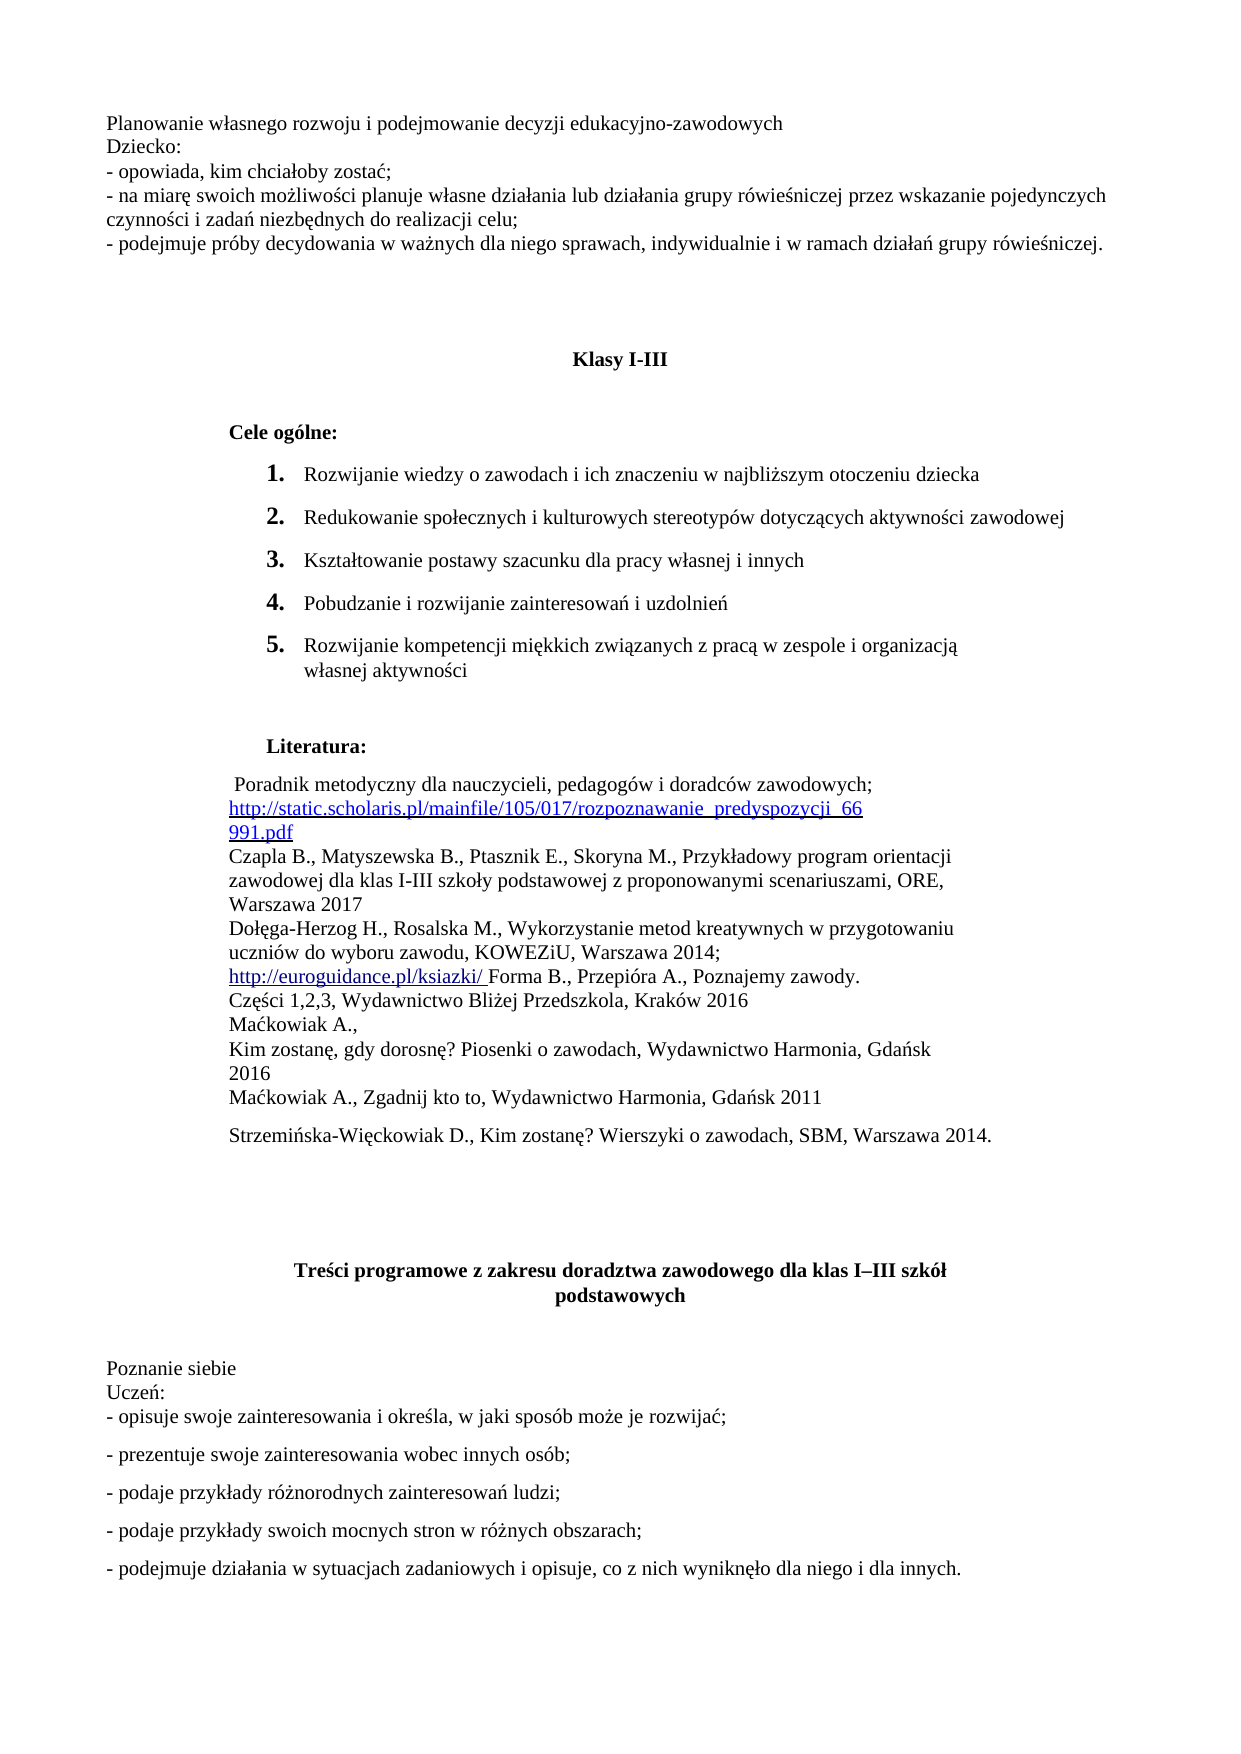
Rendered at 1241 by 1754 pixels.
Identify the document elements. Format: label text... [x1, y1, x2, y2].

text Maćkowiak A., Zgadnij kto to, Wydawnictwo Harmonia, Gdańsk 2011 [229, 1084, 1134, 1109]
text Cele ogólne: [229, 420, 1134, 444]
list - opowiada, kim chciałoby zostać; [106, 159, 1134, 183]
text Maćkowiak A., [229, 1012, 977, 1036]
text Dołęga-Herzog H., Rosalska M., Wykorzystanie metod kreatywnych w przygotowaniu uczniów do wyboru zawodu, KOWEZiU, Warszawa 2014; [229, 916, 987, 964]
list Kształtowanie postawy szacunku dla pracy własnej i innych [266, 544, 1134, 573]
text http://euroguidance.pl/ksiazki/ Forma B., Przepióra A., Poznajemy zawody. Części 1,2,3, Wydawnictwo Bliżej Przedszkola, Kraków 2016 [229, 964, 886, 1012]
list Poznanie siebie Uczeń: [106, 1356, 286, 1404]
list Literatura: [266, 733, 1012, 758]
subtitle Treści programowe z zakresu doradztwa zawodowego dla klas I–III szkół podstawowych [234, 1258, 1006, 1307]
list - podaje przykłady swoich mocnych stron w różnych obszarach; [106, 1518, 1134, 1542]
list - opisuje swoje zainteresowania i określa, w jaki sposób może je rozwijać; [106, 1404, 1134, 1428]
list - prezentuje swoje zainteresowania wobec innych osób; [106, 1442, 1134, 1466]
list Planowanie własnego rozwoju i podejmowanie decyzji edukacyjno-zawodowych Dziecko: [106, 110, 872, 158]
text Poradnik metodyczny dla nauczycieli, pedagogów i doradców zawodowych; http://static.scholaris.pl/mainfile/105/017/rozpoznawanie_predyspozycji_66991.pdf [229, 771, 873, 844]
text Kim zostanę, gdy dorosnę? Piosenki o zawodach, Wydawnictwo Harmonia, Gdańsk 2016 [229, 1036, 977, 1084]
list - podejmuje działania w sytuacjach zadaniowych i opisuje, co z nich wyniknęło dla niego i dla innych. [106, 1556, 1012, 1580]
subtitle Klasy I-III [489, 347, 751, 371]
list Pobudzanie i rozwijanie zainteresowań i uzdolnień [266, 587, 1134, 615]
list Rozwijanie wiedzy o zawodach i ich znaczeniu w najbliższym otoczeniu dziecka [266, 458, 1134, 487]
list - na miarę swoich możliwości planuje własne działania lub działania grupy rówieśniczej przez wskazanie pojedynczych czynności i zadań niezbędnych do realizacji celu; [106, 183, 1134, 231]
list Rozwijanie kompetencji miękkich związanych z pracą w zespole i organizacją własnej aktywności [266, 629, 1012, 682]
list - podejmuje próby decydowania w ważnych dla niego sprawach, indywidualnie i w ramach działań grupy rówieśniczej. [106, 231, 1134, 255]
list Redukowanie społecznych i kulturowych stereotypów dotyczących aktywności zawodowej [266, 501, 1134, 530]
text Czapla B., Matyszewska B., Ptasznik E., Skoryna M., Przykładowy program orientacji zawodowej dla klas I-III szkoły podstawowej z proponowanymi scenariuszami, ORE, Warszawa 2017 [229, 844, 987, 916]
text Strzemińska-Więckowiak D., Kim zostanę? Wierszyki o zawodach, SBM, Warszawa 2014. [229, 1123, 1134, 1147]
list - podaje przykłady różnorodnych zainteresowań ludzi; [106, 1480, 1134, 1504]
